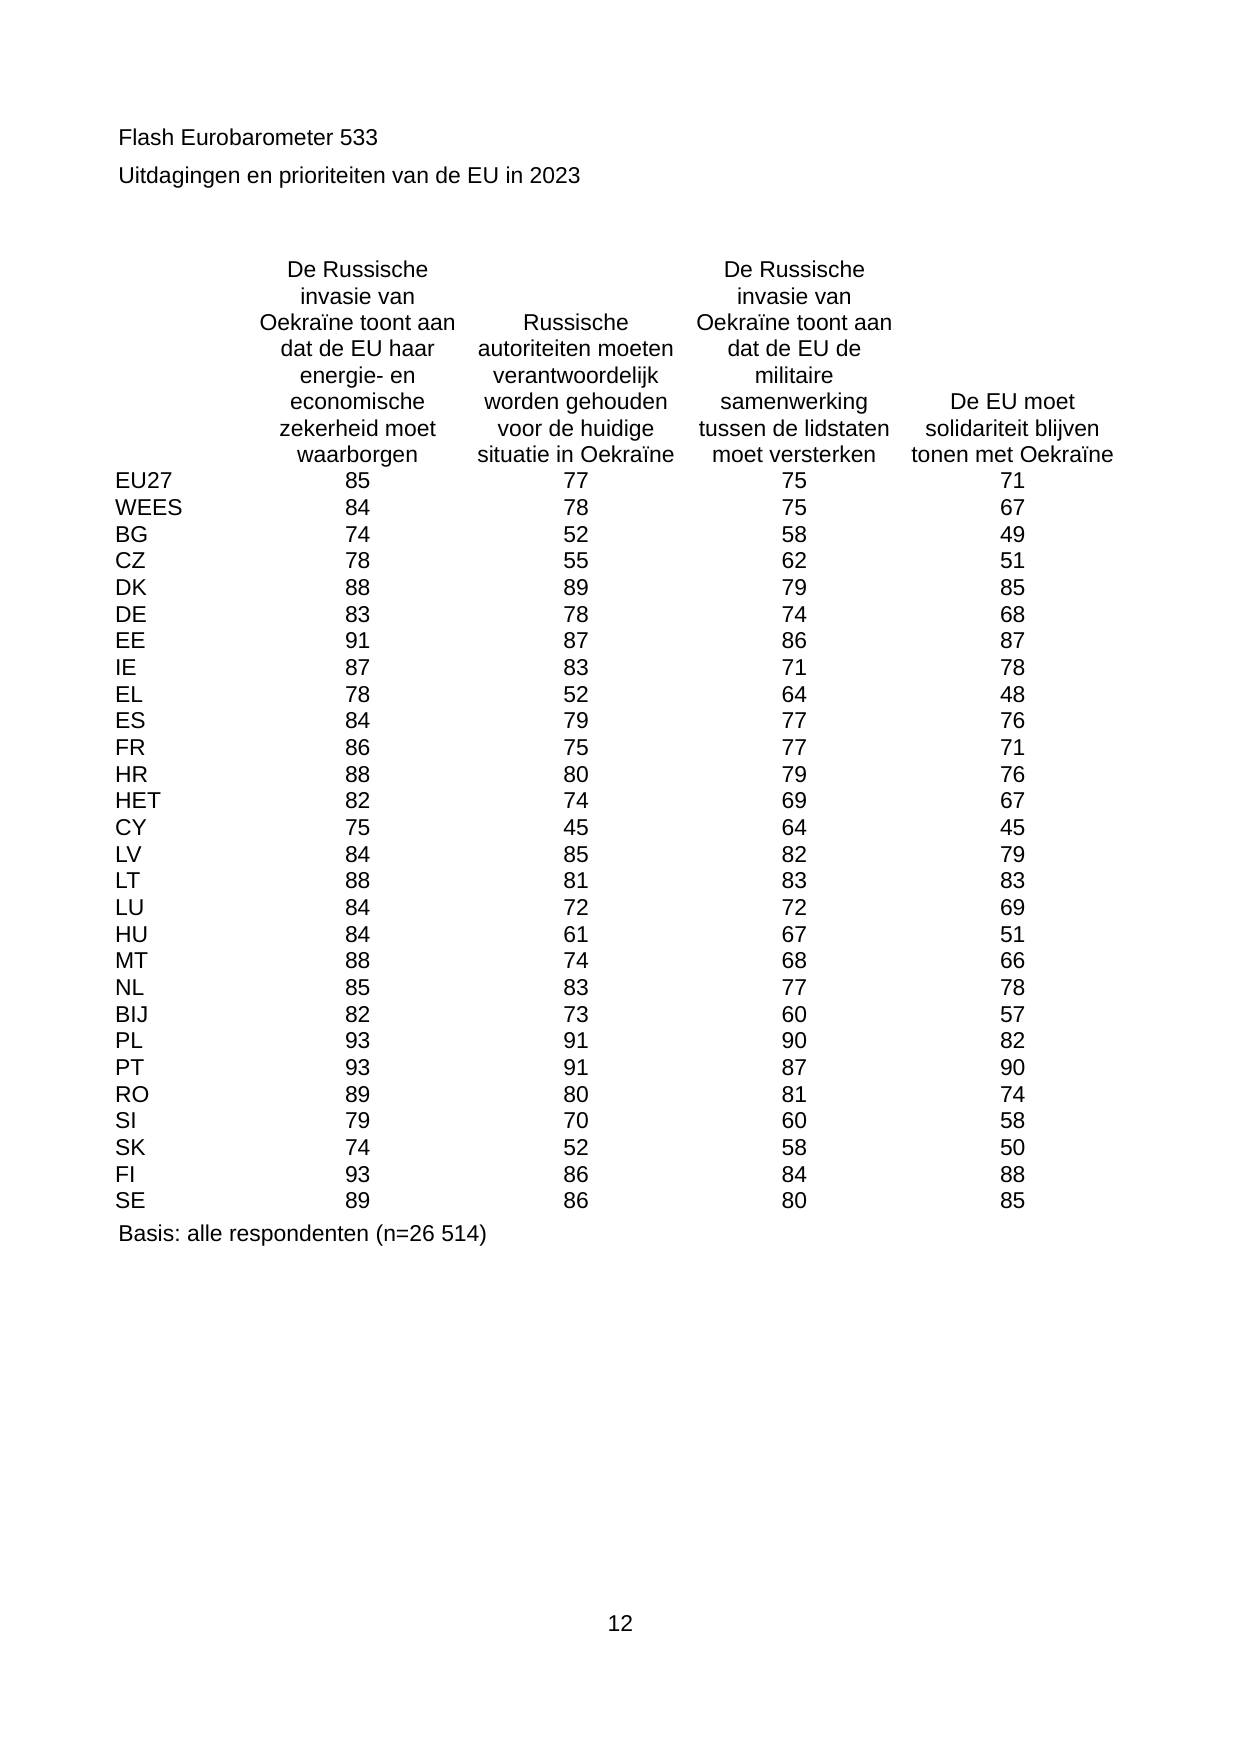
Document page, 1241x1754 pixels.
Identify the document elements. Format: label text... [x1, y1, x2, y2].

table_cell 50 [903, 1134, 1122, 1161]
table_cell 48 [903, 681, 1122, 707]
table_cell 74 [467, 947, 685, 974]
table_cell DE [112, 601, 248, 627]
table_cell 85 [248, 974, 467, 1001]
table_cell 49 [903, 521, 1122, 547]
table_cell 90 [685, 1027, 903, 1054]
table_cell 93 [248, 1027, 467, 1054]
table_cell 77 [685, 734, 903, 761]
table_cell 75 [685, 494, 903, 521]
table_cell 83 [685, 867, 903, 894]
table_cell 74 [248, 521, 467, 547]
table_cell 88 [248, 947, 467, 974]
table_cell LU [112, 894, 248, 921]
table_cell 67 [685, 921, 903, 947]
table_cell 52 [467, 1134, 685, 1161]
table_cell 87 [467, 627, 685, 654]
table_cell 87 [685, 1054, 903, 1081]
table_cell 76 [903, 761, 1122, 787]
table_cell 85 [903, 574, 1122, 601]
table_cell FR [112, 734, 248, 761]
table_cell 69 [903, 894, 1122, 921]
table_cell 86 [248, 734, 467, 761]
table_cell 72 [685, 894, 903, 921]
table_cell 74 [248, 1134, 467, 1161]
table_cell 79 [685, 761, 903, 787]
table_header De Russische invasie van Oekraïne toont aan dat de EU de militaire samenwerking tussen de lidstaten moet versterken [685, 256, 903, 467]
table_cell 71 [903, 734, 1122, 761]
table_cell 51 [903, 921, 1122, 947]
table_cell 85 [248, 467, 467, 494]
table_cell EU27 [112, 467, 248, 494]
table_cell 68 [685, 947, 903, 974]
table_cell FI [112, 1161, 248, 1187]
table_cell 84 [248, 707, 467, 734]
table_cell 58 [903, 1107, 1122, 1134]
table_cell 79 [248, 1107, 467, 1134]
table_cell BIJ [112, 1001, 248, 1027]
table_cell 64 [685, 681, 903, 707]
table_cell 51 [903, 547, 1122, 574]
table_cell 74 [685, 601, 903, 627]
table_cell 77 [467, 467, 685, 494]
table_cell 81 [685, 1081, 903, 1107]
table_cell 93 [248, 1054, 467, 1081]
table_cell 82 [903, 1027, 1122, 1054]
table_cell RO [112, 1081, 248, 1107]
table_cell 67 [903, 787, 1122, 814]
table_cell CZ [112, 547, 248, 574]
table_cell 83 [467, 974, 685, 1001]
table_cell MT [112, 947, 248, 974]
table_cell 45 [903, 814, 1122, 841]
table_cell 69 [685, 787, 903, 814]
table_cell 73 [467, 1001, 685, 1027]
table_cell 79 [903, 841, 1122, 867]
table_cell 52 [467, 521, 685, 547]
table_cell 90 [903, 1054, 1122, 1081]
table_cell DK [112, 574, 248, 601]
table_cell 60 [685, 1107, 903, 1134]
table_cell 74 [467, 787, 685, 814]
table_cell 77 [685, 974, 903, 1001]
table_cell 57 [903, 1001, 1122, 1027]
table_cell 75 [248, 814, 467, 841]
table_cell 91 [248, 627, 467, 654]
table_cell 77 [685, 707, 903, 734]
table_cell 91 [467, 1027, 685, 1054]
table_cell 81 [467, 867, 685, 894]
table_cell 72 [467, 894, 685, 921]
table_cell 84 [248, 921, 467, 947]
table_cell ES [112, 707, 248, 734]
table_header Russische autoriteiten moeten verantwoordelijk worden gehouden voor de huidige situatie in Oekraïne [467, 256, 685, 467]
table_cell 60 [685, 1001, 903, 1027]
table_cell 70 [467, 1107, 685, 1134]
table_cell 87 [248, 654, 467, 681]
table_cell 75 [685, 467, 903, 494]
table_cell 88 [248, 574, 467, 601]
table_cell 71 [685, 654, 903, 681]
table_cell 84 [685, 1161, 903, 1187]
table_cell 66 [903, 947, 1122, 974]
table_cell 88 [248, 761, 467, 787]
table_cell EE [112, 627, 248, 654]
table_cell LT [112, 867, 248, 894]
table_cell 71 [903, 467, 1122, 494]
table_header De Russische invasie van Oekraïne toont aan dat de EU haar energie- en economische zekerheid moet waarborgen [248, 256, 467, 467]
table_cell SK [112, 1134, 248, 1161]
table_cell 61 [467, 921, 685, 947]
table_cell 82 [248, 1001, 467, 1027]
table_cell 52 [467, 681, 685, 707]
table_cell 80 [467, 761, 685, 787]
table_cell 45 [467, 814, 685, 841]
table_cell 89 [467, 574, 685, 601]
table_cell 67 [903, 494, 1122, 521]
table_cell 89 [248, 1187, 467, 1214]
table_cell 86 [467, 1187, 685, 1214]
table_cell 78 [467, 601, 685, 627]
table_cell 68 [903, 601, 1122, 627]
table_cell HR [112, 761, 248, 787]
table_cell 83 [903, 867, 1122, 894]
table_cell CY [112, 814, 248, 841]
table_header [112, 256, 248, 467]
table_cell 78 [903, 654, 1122, 681]
table_cell 88 [903, 1161, 1122, 1187]
table_cell 85 [903, 1187, 1122, 1214]
table_cell BG [112, 521, 248, 547]
table_cell LV [112, 841, 248, 867]
table_cell 62 [685, 547, 903, 574]
table_cell 84 [248, 841, 467, 867]
table_cell SE [112, 1187, 248, 1214]
table_cell WEES [112, 494, 248, 521]
table_cell 78 [467, 494, 685, 521]
table_cell 88 [248, 867, 467, 894]
table_cell 86 [685, 627, 903, 654]
table_cell 64 [685, 814, 903, 841]
table_cell 75 [467, 734, 685, 761]
table_cell SI [112, 1107, 248, 1134]
table_cell PL [112, 1027, 248, 1054]
table_cell 78 [248, 681, 467, 707]
table_cell 93 [248, 1161, 467, 1187]
table_cell 87 [903, 627, 1122, 654]
table_cell 80 [467, 1081, 685, 1107]
table_cell 80 [685, 1187, 903, 1214]
table_cell 79 [467, 707, 685, 734]
table_cell 82 [685, 841, 903, 867]
table_cell 58 [685, 521, 903, 547]
text Basis: alle respondenten (n=26 514) [118, 1220, 1122, 1246]
table_cell 83 [467, 654, 685, 681]
table_cell 84 [248, 894, 467, 921]
table_cell 55 [467, 547, 685, 574]
table_cell 91 [467, 1054, 685, 1081]
table_cell PT [112, 1054, 248, 1081]
table_cell 79 [685, 574, 903, 601]
table_cell HET [112, 787, 248, 814]
table_cell 78 [248, 547, 467, 574]
table_cell 83 [248, 601, 467, 627]
table_cell NL [112, 974, 248, 1001]
table_cell HU [112, 921, 248, 947]
table_cell 78 [903, 974, 1122, 1001]
table_cell 85 [467, 841, 685, 867]
table_cell 82 [248, 787, 467, 814]
table_cell 58 [685, 1134, 903, 1161]
table_cell IE [112, 654, 248, 681]
table_cell 74 [903, 1081, 1122, 1107]
table_cell 84 [248, 494, 467, 521]
table_cell 89 [248, 1081, 467, 1107]
table_cell 76 [903, 707, 1122, 734]
table_cell 86 [467, 1161, 685, 1187]
table_cell EL [112, 681, 248, 707]
table_header De EU moet solidariteit blijven tonen met Oekraïne [903, 256, 1122, 467]
